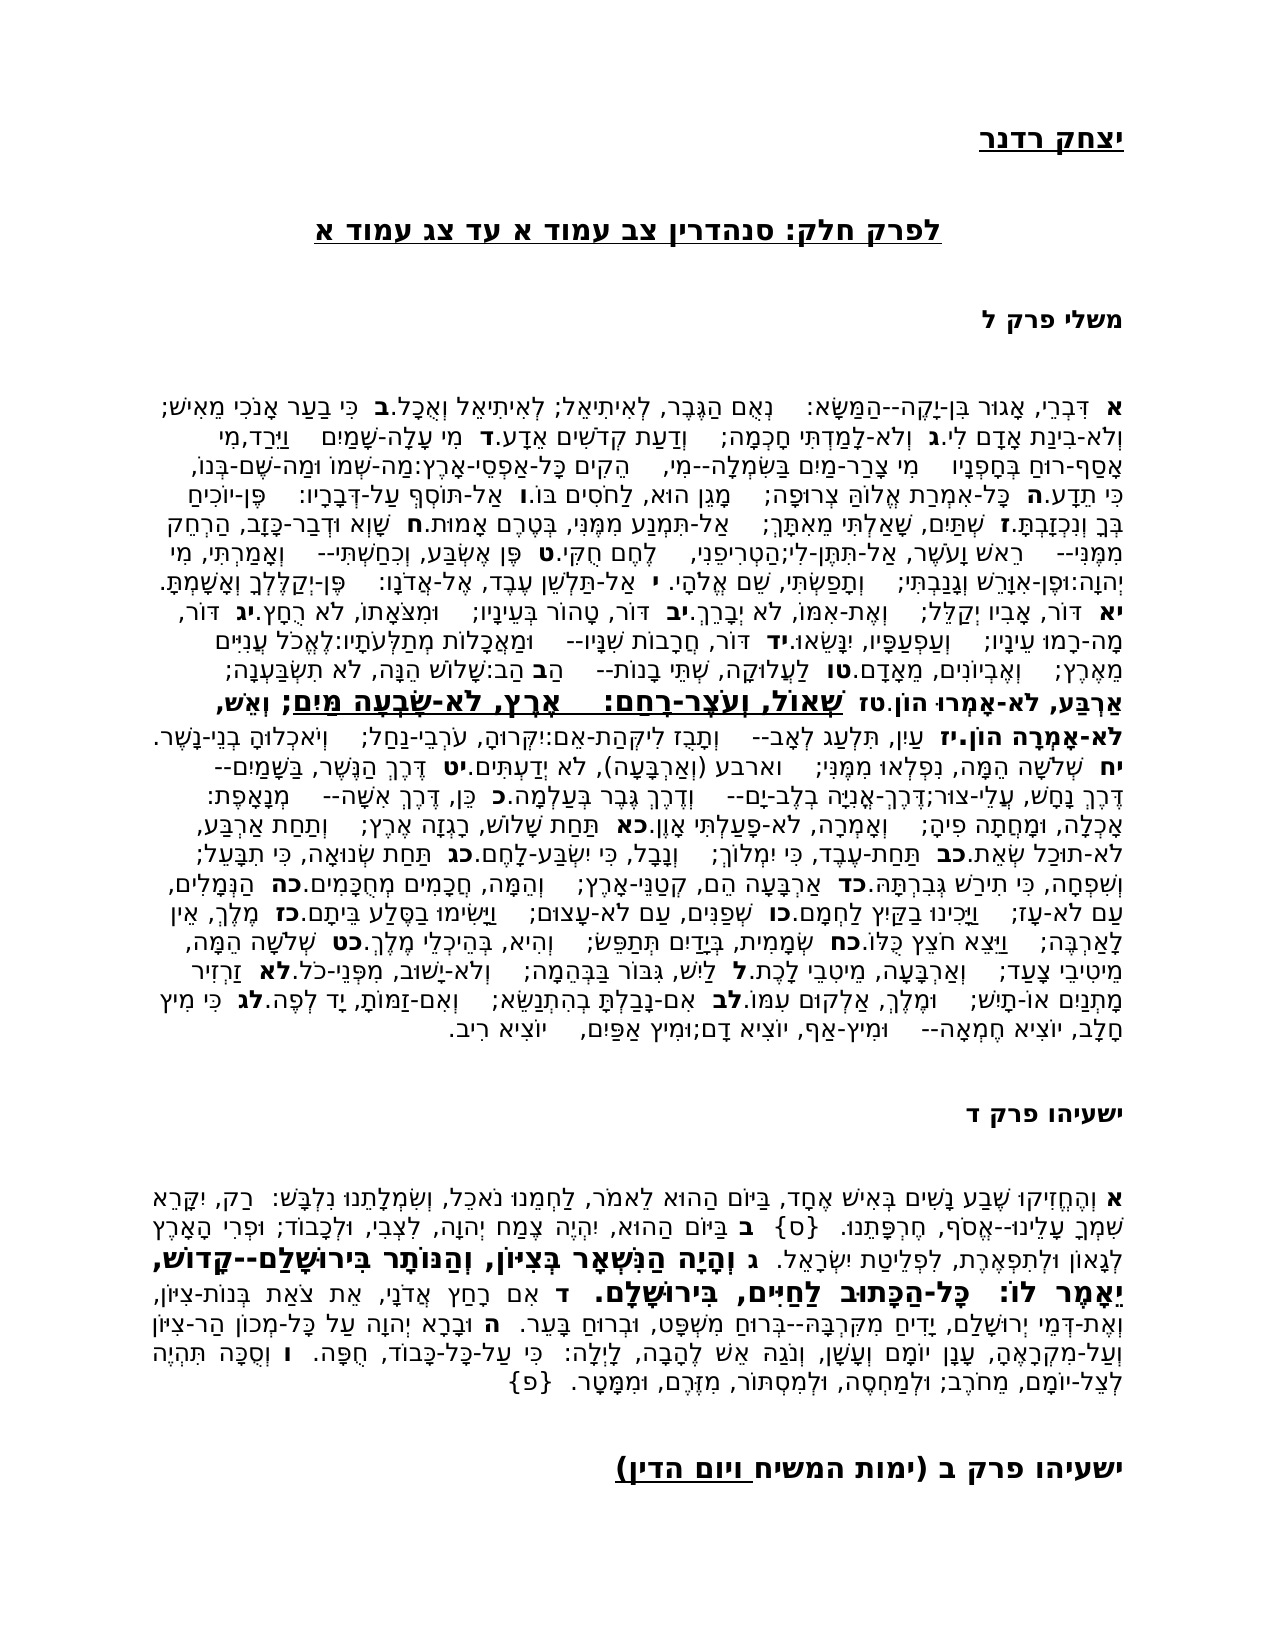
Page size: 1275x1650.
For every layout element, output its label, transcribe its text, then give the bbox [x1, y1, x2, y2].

text לפרק חלק: סנהדרין צב עמוד א עד צג עמוד א [151, 213, 1123, 247]
text יצחק רדנר [151, 121, 1123, 155]
text ישעיהו פרק ב (ימות המשיח ויום הדין) [151, 1452, 1123, 1486]
text א דִּבְרֵי, אָגוּר בִּן-יָקֶה--הַמַּשָּׂא: נְאֻם הַגֶּבֶר, לְאִיתִיאֵל; לְאִיתִיאֵל וְאֻכָל. ב כִּי בַעַר אָנֹכִי מֵאִישׁ; וְלֹא-בִינַת אָדָם לִי. ג וְלֹא-לָמַדְתִּי חָכְמָה; וְדַעַת קְדֹשִׁים אֵדָע. ד מִי עָלָה-שָׁמַיִם וַיֵּרַד, מִי אָסַף-רוּחַ בְּחָפְנָיו מִי צָרַר-מַיִם בַּשִּׂמְלָה-- מִי, הֵקִים כָּל-אַפְסֵי-אָרֶץ: מַה-שְּׁמוֹ וּמַה-שֶּׁם-בְּנוֹ, כִּי תֵדָע. ה כָּל-אִמְרַת אֱלוֹהַּ צְרוּפָה; מָגֵן הוּא, לַחֹסִים בּוֹ. ו אַל-תּוֹסְףְּ עַל-דְּבָרָיו: פֶּן-יוֹכִיחַ בְּךָ וְנִכְזָבְתָּ.ז שְׁתַּיִם, שָׁאַלְתִּי מֵאִתָּךְ; אַל-תִּמְנַע מִמֶּנִּי, בְּטֶרֶם אָמוּת. ח שָׁוְא וּדְבַר-כָּזָב, הַרְחֵק מִמֶּנִּי-- רֵאשׁ וָעֹשֶׁר, אַל-תִּתֶּן-לִי; הַטְרִיפֵנִי, לֶחֶם חֻקִּי. ט פֶּן אֶשְׂבַּע, וְכִחַשְׁתִּי-- וְאָמַרְתִּי, מִי יְהוָה: וּפֶן-אִוָּרֵשׁ וְגָנַבְתִּי; וְתָפַשְׂתִּי, שֵׁם אֱלֹהָי. י אַל-תַּלְשֵׁן עֶבֶד, אֶל-אֲדֹנָו: פֶּן-יְקַלֶּלְךָ וְאָשָׁמְתָּ. יא דּוֹר, אָבִיו יְקַלֵּל; וְאֶת-אִמּוֹ, לֹא יְבָרֵךְ. יב דּוֹר, טָהוֹר בְּעֵינָיו; וּמִצֹּאָתוֹ, לֹא רֻחָץ. יג דּוֹר, מָה-רָמוּ עֵינָיו; וְעַפְעַפָּיו, יִנָּשֵׂאוּ. יד דּוֹר, חֲרָבוֹת שִׁנָּיו-- וּמַאֲכָלוֹת מְתַלְּעֹתָיו: לֶאֱכֹל עֲנִיִּים מֵאֶרֶץ; וְאֶבְיוֹנִים, מֵאָדָם. טו לַעֲלוּקָה, שְׁתֵּי בָנוֹת-- הַב הַב: שָׁלוֹשׁ הֵנָּה, לֹא תִשְׂבַּעְנָה; אַרְבַּע, לֹא-אָמְרוּ הוֹן. טז שְׁאוֹל, וְעֹצֶר-רָחַם: אֶרֶץ, לֹא-שָׂבְעָה מַּיִם; וְאֵשׁ, לֹא-אָמְרָה הוֹן. יז עַיִן, תִּלְעַג לְאָב-- וְתָבֻז לִיקְּהַת-אֵם:יִקְּרוּהָ, עֹרְבֵי-נַחַל; וְיֹאכְלוּהָ בְנֵי-נָשֶׁר.יח שְׁלֹשָׁה הֵמָּה, נִפְלְאוּ מִמֶּנִּי; וארבע (וְאַרְבָּעָה), לֹא יְדַעְתִּים. יט דֶּרֶךְ הַנֶּשֶׁר, בַּשָּׁמַיִם-- דֶּרֶךְ נָחָשׁ, עֲלֵי-צוּר; דֶּרֶךְ-אֳנִיָּה בְלֶב-יָם-- וְדֶרֶךְ גֶּבֶר בְּעַלְמָה. כ כֵּן, דֶּרֶךְ אִשָּׁה-- מְנָאָפֶת: אָכְלָה, וּמָחֲתָה פִיהָ; וְאָמְרָה, לֹא-פָעַלְתִּי אָוֶן.כא תַּחַת שָׁלוֹשׁ, רָגְזָה אֶרֶץ; וְתַחַת אַרְבַּע, לֹא-תוּכַל שְׂאֵת. כב תַּחַת-עֶבֶד, כִּי יִמְלוֹךְ; וְנָבָל, כִּי יִשְׂבַּע-לָחֶם. כג תַּחַת שְׂנוּאָה, כִּי תִבָּעֵל; וְשִׁפְחָה, כִּי תִירַשׁ גְּבִרְתָּהּ.כד אַרְבָּעָה הֵם, קְטַנֵּי-אָרֶץ; וְהֵמָּה, חֲכָמִים מְחֻכָּמִים. כה הַנְּמָלִים, עַם לֹא-עָז; וַיָּכִינוּ בַקַּיִץ לַחְמָם. כו שְׁפַנִּים, עַם לֹא-עָצוּם; וַיָּשִׂימוּ בַסֶּלַע בֵּיתָם. כז מֶלֶךְ, אֵין לָאַרְבֶּה; וַיֵּצֵא חֹצֵץ כֻּלּוֹ. כח שְׂמָמִית, בְּיָדַיִם תְּתַפֵּשׂ; וְהִיא, בְּהֵיכְלֵי מֶלֶךְ.כט שְׁלֹשָׁה הֵמָּה, מֵיטִיבֵי צָעַד; וְאַרְבָּעָה, מֵיטִבֵי לָכֶת. ל לַיִשׁ, גִּבּוֹר בַּבְּהֵמָה; וְלֹא-יָשׁוּב, מִפְּנֵי-כֹל. לא זַרְזִיר מָתְנַיִם אוֹ-תָיִשׁ; וּמֶלֶךְ, אַלְקוּם עִמּוֹ. לב אִם-נָבַלְתָּ בְהִתְנַשֵּׂא; וְאִם-זַמּוֹתָ, יָד לְפֶה. לג כִּי מִיץ חָלָב, יוֹצִיא חֶמְאָה-- וּמִיץ-אַף, יוֹצִיא דָם; וּמִיץ אַפַּיִם, יוֹצִיא רִיב. [151, 393, 1123, 1044]
text ישעיהו פרק ד [151, 1099, 1123, 1128]
text א וְהֶחֱזִיקוּ שֶׁבַע נָשִׁים בְּאִישׁ אֶחָד, בַּיּוֹם הַהוּא לֵאמֹר, לַחְמֵנוּ נֹאכֵל, וְשִׂמְלָתֵנוּ נִלְבָּשׁ: רַק, יִקָּרֵא שִׁמְךָ עָלֵינוּ--אֱסֹף, חֶרְפָּתֵנוּ. {ס} ב בַּיּוֹם הַהוּא, יִהְיֶה צֶמַח יְהוָה, לִצְבִי, וּלְכָבוֹד; וּפְרִי הָאָרֶץ לְגָאוֹן וּלְתִפְאֶרֶת, לִפְלֵיטַת יִשְׂרָאֵל. ג וְהָיָה הַנִּשְׁאָר בְּצִיּוֹן, וְהַנּוֹתָר בִּירוּשָׁלִַם--קָדוֹשׁ, יֵאָמֶר לוֹ: כָּל-הַכָּתוּב לַחַיִּים, בִּירוּשָׁלִָם. ד אִם רָחַץ אֲדֹנָי, אֵת צֹאַת בְּנוֹת-צִיּוֹן, וְאֶת-דְּמֵי יְרוּשָׁלִַם, יָדִיחַ מִקִּרְבָּהּ--בְּרוּחַ מִשְׁפָּט, וּבְרוּחַ בָּעֵר. ה וּבָרָא יְהוָה עַל כָּל-מְכוֹן הַר-צִיּוֹן וְעַל-מִקְרָאֶהָ, עָנָן יוֹמָם וְעָשָׁן, וְנֹגַהּ אֵשׁ לֶהָבָה, לָיְלָה: כִּי עַל-כָּל-כָּבוֹד, חֻפָּה. ו וְסֻכָּה תִּהְיֶה לְצֵל-יוֹמָם, מֵחֹרֶב; וּלְמַחְסֶה, וּלְמִסְתּוֹר, מִזֶּרֶם, וּמִמָּטָר. {פ} [151, 1183, 1123, 1397]
text משלי פרק ל [151, 305, 1123, 334]
